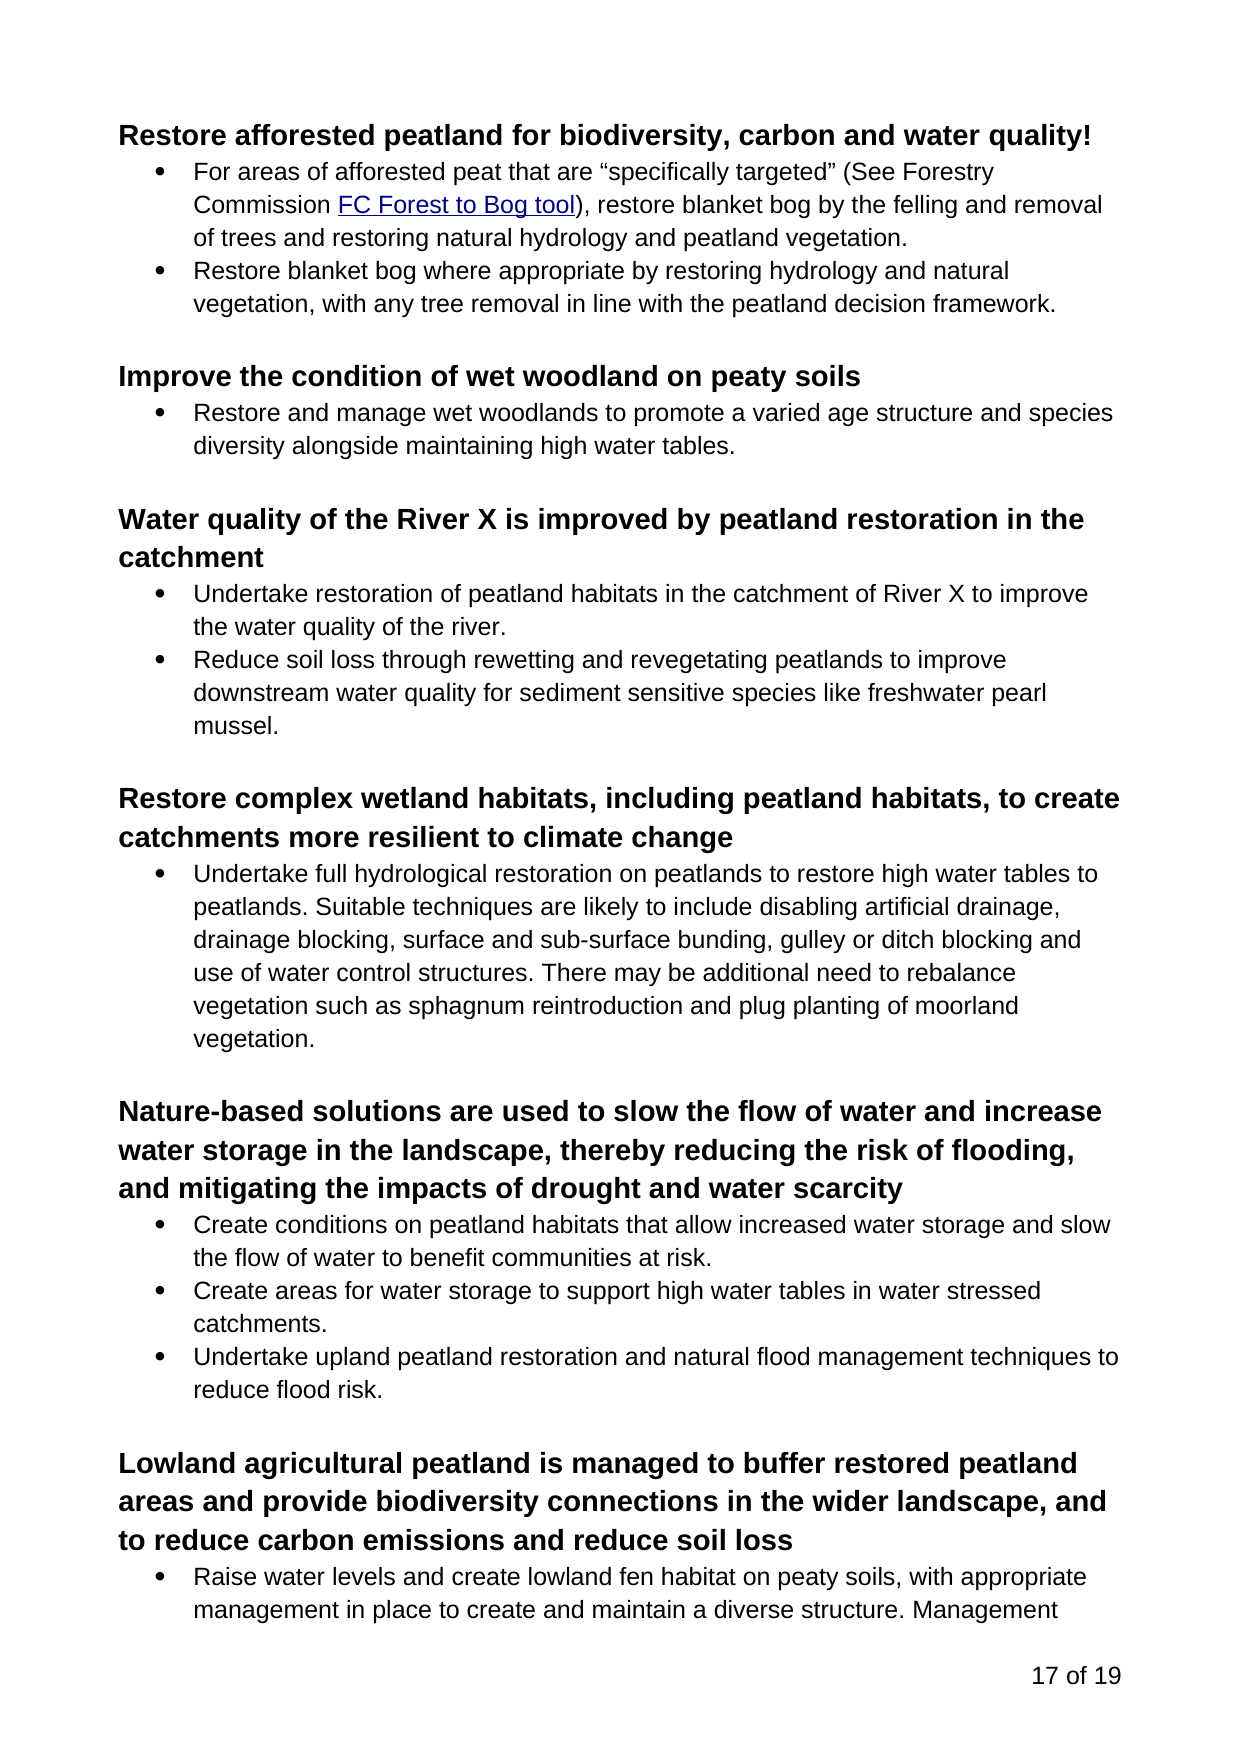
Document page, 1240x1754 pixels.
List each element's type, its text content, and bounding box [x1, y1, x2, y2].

subtitle Improve the condition of wet woodland on peaty soils [118, 359, 1121, 393]
list Undertake restoration of peatland habitats in the catchment of River X to improve the water quality of the river. [156, 579, 1121, 641]
list Reduce soil loss through rewetting and revegetating peatlands to improve downstream water quality for sediment sensitive species like freshwater pearl mussel. [156, 645, 1121, 740]
list Restore and manage wet woodlands to promote a varied age structure and species diversity alongside maintaining high water tables. [156, 398, 1121, 460]
subtitle Restore complex wetland habitats, including peatland habitats, to create catchments more resilient to climate change [118, 782, 1121, 854]
subtitle Nature-based solutions are used to slow the flow of water and increase water storage in the landscape, thereby reducing the risk of flooding, and mitigating the impacts of drought and water scarcity [118, 1094, 1121, 1205]
subtitle Water quality of the River X is improved by peatland restoration in the catchment [118, 502, 1121, 574]
list Undertake upland peatland restoration and natural flood management techniques to reduce flood risk. [156, 1342, 1121, 1404]
subtitle Lowland agricultural peatland is managed to buffer restored peatland areas and provide biodiversity connections in the wider landscape, and to reduce carbon emissions and reduce soil loss [118, 1446, 1121, 1557]
list Create areas for water storage to support high water tables in water stressed catchments. [156, 1276, 1121, 1338]
list Undertake full hydrological restoration on peatlands to restore high water tables to peatlands. Suitable techniques are likely to include disabling artificial drainage, drainage blocking, surface and sub-surface bunding, gulley or ditch blocking and use of water control structures. There may be additional need to rebalance vegetation such as sphagnum reintroduction and plug planting of moorland vegetation. [156, 859, 1121, 1053]
list Restore blanket bog where appropriate by restoring hydrology and natural vegetation, with any tree removal in line with the peatland decision framework. [156, 256, 1121, 318]
list Raise water levels and create lowland fen habitat on peaty soils, with appropriate management in place to create and maintain a diverse structure. Management [156, 1562, 1121, 1623]
list Create conditions on peatland habitats that allow increased water storage and slow the flow of water to benefit communities at risk. [156, 1210, 1121, 1272]
subtitle Restore afforested peatland for biodiversity, carbon and water quality! [118, 118, 1121, 152]
list For areas of afforested peat that are “specifically targeted” (See Forestry Commission FC Forest to Bog tool), restore blanket bog by the felling and removal of trees and restoring natural hydrology and peatland vegetation. [156, 157, 1121, 252]
